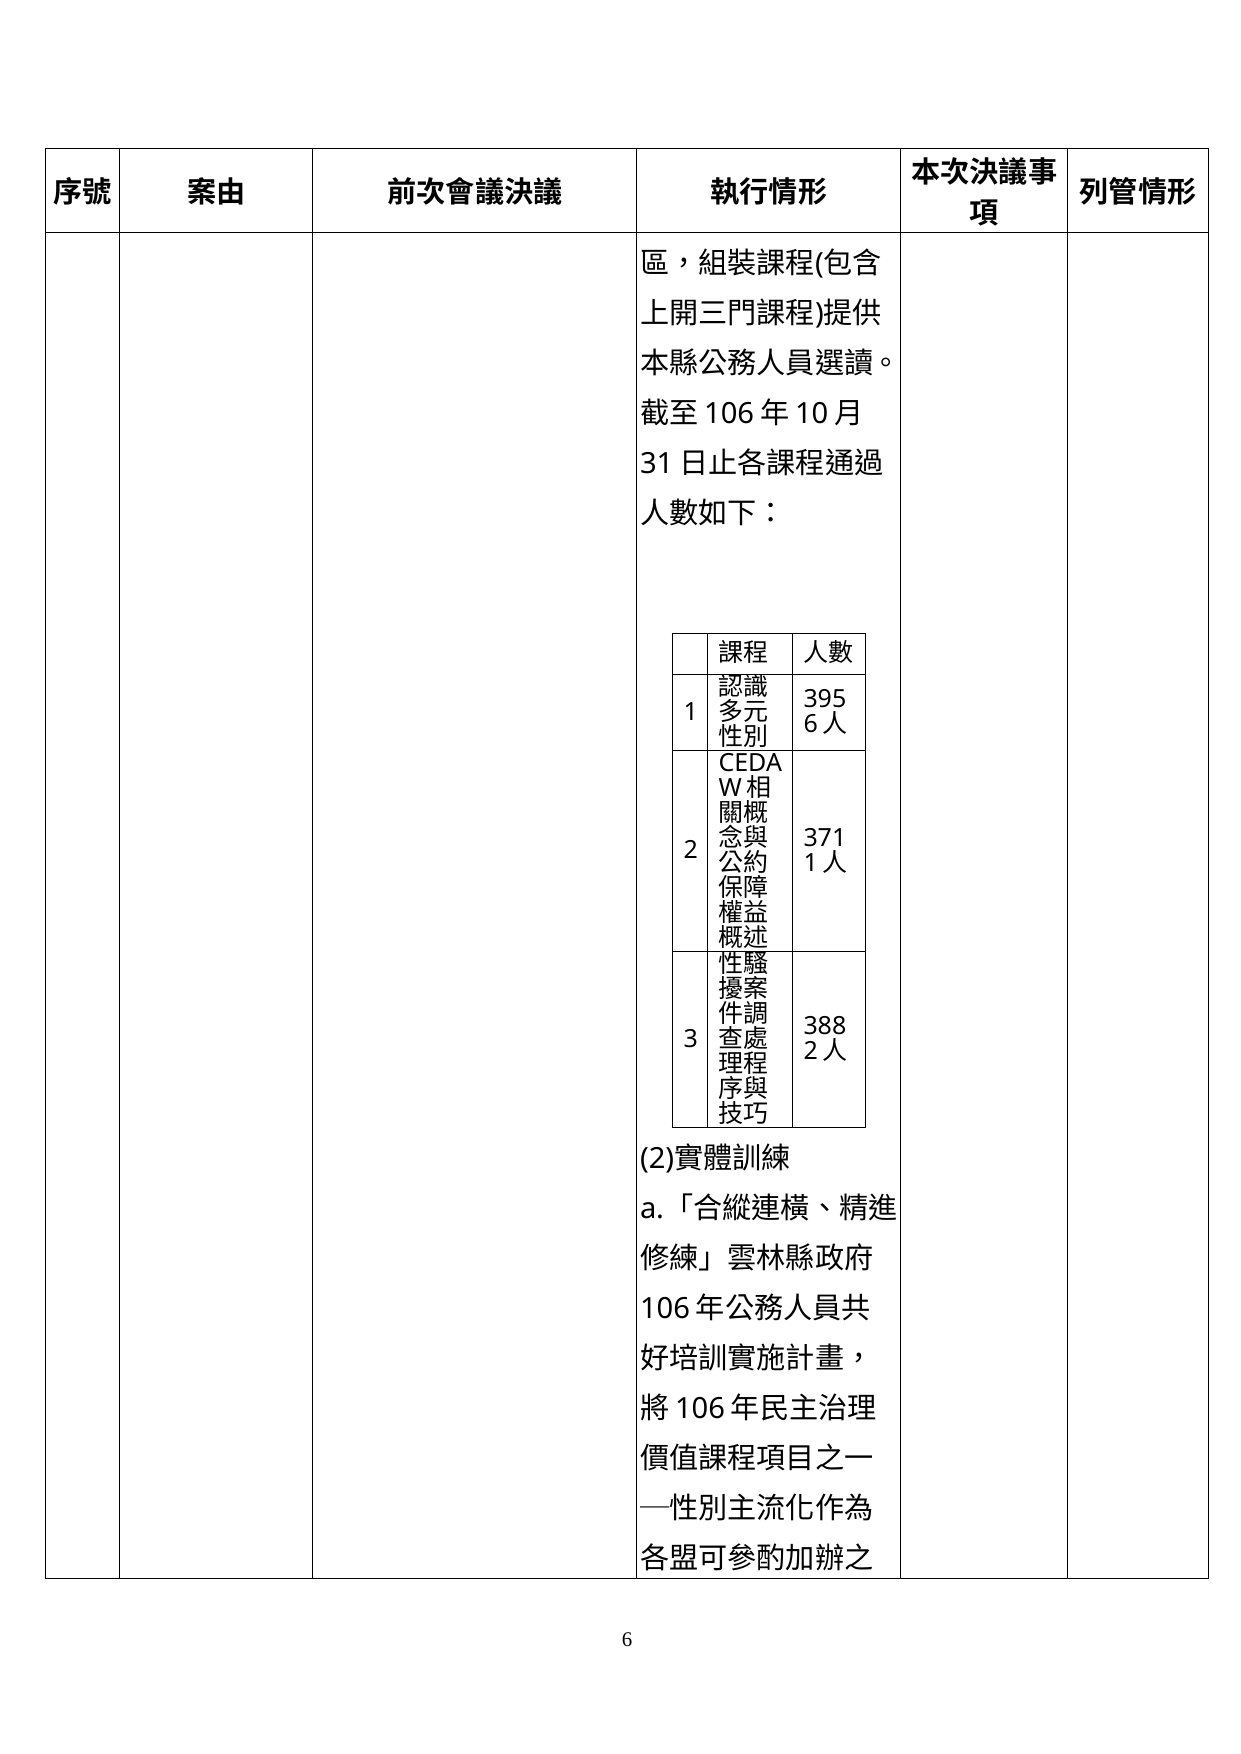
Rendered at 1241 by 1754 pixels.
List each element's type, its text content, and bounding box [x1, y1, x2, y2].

table_header 人數 [793, 634, 865, 674]
table_header 案由 [120, 149, 312, 232]
table_header 序號 [46, 149, 119, 232]
table_cell [1068, 233, 1208, 1578]
table_header [673, 634, 707, 674]
table_cell 3711人 [793, 751, 865, 951]
table_cell 區，組裝課程(包含上開三門課程)提供本縣公務人員選讀。截至106年10月31日止各課程通過人數如下： (2)實體訓練 a.「合縱連橫、精進修練」雲林縣政府106年公務人員共好培訓實施計畫，將106年民主治理價值課程項目之一─性別主流化作為各盟可參酌加辦之 [637, 233, 900, 1578]
table_cell 3956人 [793, 675, 865, 750]
table_cell 3882人 [793, 952, 865, 1127]
table_cell 3 [673, 952, 707, 1127]
table_cell 認識多元性別 [708, 675, 792, 750]
table_header 列管情形 [1068, 149, 1208, 232]
table_header 本次決議事項 [901, 149, 1067, 232]
table_cell 2 [673, 751, 707, 951]
table_header 課程 [708, 634, 792, 674]
table_cell [313, 233, 636, 1578]
table_cell 1 [673, 675, 707, 750]
table_cell CEDAW相關概念與公約保障權益概述 [708, 751, 792, 951]
table_cell 有關「107年行 政院辦理直轄 市與縣（市） 政府推動性別 平等業務輔導 獎勵計畫」1 案。 [120, 233, 312, 1578]
table_cell [901, 233, 1067, 1578]
table_cell [46, 233, 119, 1578]
table_header 執行情形 [637, 149, 900, 232]
table_cell 性騷擾案件調查處理程序與技巧 [708, 952, 792, 1127]
table_header 前次會議決議 [313, 149, 636, 232]
